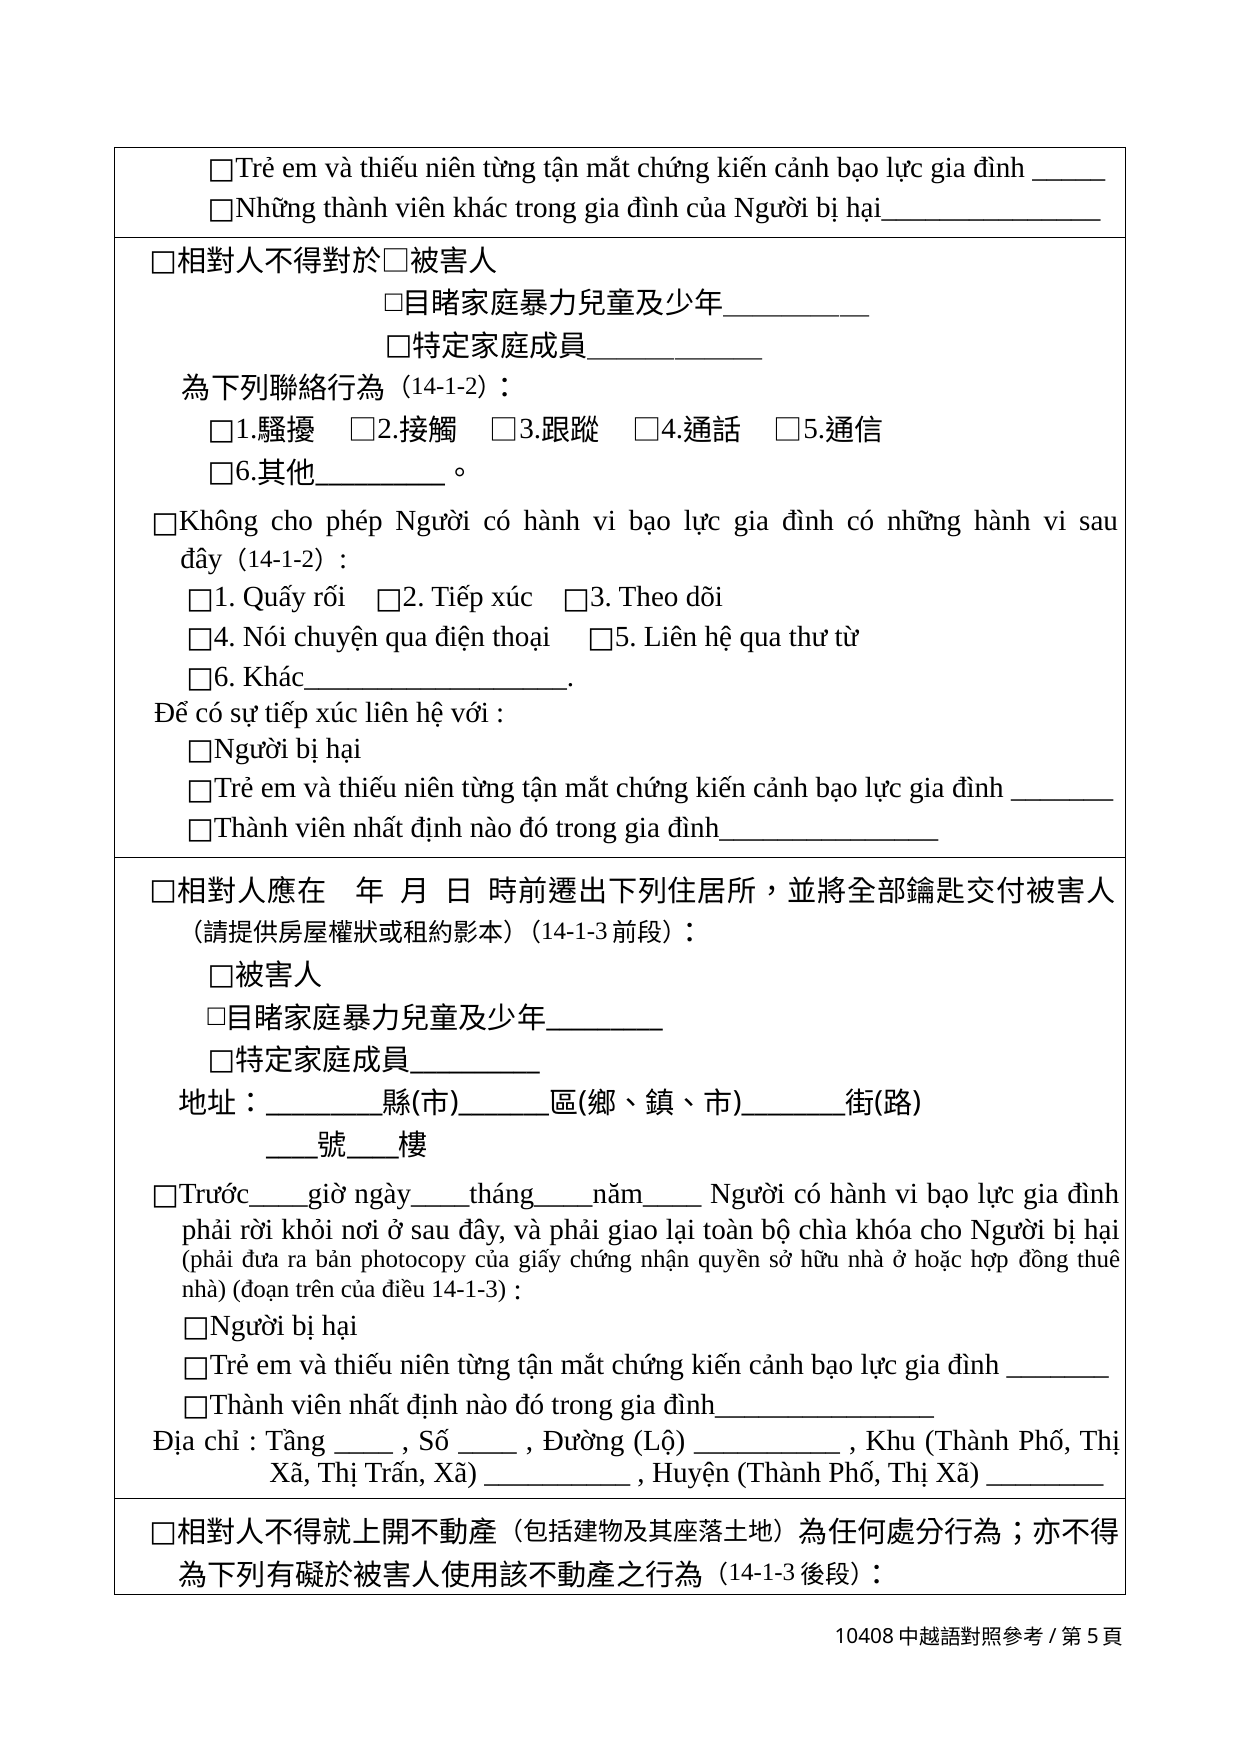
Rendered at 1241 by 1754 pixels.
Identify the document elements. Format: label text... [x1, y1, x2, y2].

table_cell □相對人不得就上開不動產（包括建物及其座落土地）為任何處分行為；亦不得為下列有礙於被害人使用該不動產之行為（14-1-3後段）： [115, 1499, 1125, 1593]
table_cell □相對人應在 年 月 日 時前遷出下列住居所，並將全部鑰匙交付被害人（請提供房屋權狀或租約影本）（14-1-3前段）： □被害人 □目睹家庭暴力兒童及少年_________ □特定家庭成員__________ 地址：_________縣(市)_______區(鄉、鎮、市)________街(路) ____號____樓 □Trước____giờ ngày____tháng____năm____ Người có hành vi bạo lực gia đình phải rời khỏi nơi ở sau đây, và phải giao lại toàn bộ chìa khóa cho Người bị hại (phải đưa ra bản photocopy của giấy chứng nhận quyền sở hữu nhà ở hoặc hợp đồng thuê nhà) (đoạn trên của điều 14-1-3) : □Người bị hại □Trẻ em và thiếu niên từng tận mắt chứng kiến cảnh bạo lực gia đình _______ □Thành viên nhất định nào đó trong gia đình_______________ Địa chỉ : Tầng ____ , Số ____ , Đường (Lộ) __________ , Khu (Thành Phố, Thị Xã, Thị Trấn, Xã) __________ , Huyện (Thành Phố, Thị Xã) ________ [115, 858, 1125, 1498]
table_cell □Trẻ em và thiếu niên từng tận mắt chứng kiến cảnh bạo lực gia đình _____ □Những thành viên khác trong gia đình của Người bị hại_______________ [115, 148, 1125, 237]
table_cell □相對人不得對於□被害人 □目睹家庭暴力兒童及少年＿＿＿＿＿ □特定家庭成員＿＿＿＿＿＿ 為下列聯絡行為（14-1-2）： □1.騷擾 □2.接觸 □3.跟蹤 □4.通話 □5.通信 □6.其他__________。 □Không cho phép Người có hành vi bạo lực gia đình có những hành vi sau đây（14-1-2）: □1. Quấy rối □2. Tiếp xúc □3. Theo dõi □4. Nói chuyện qua điện thoại □5. Liên hệ qua thư từ □6. Khác__________________. Để có sự tiếp xúc liên hệ với : □Người bị hại □Trẻ em và thiếu niên từng tận mắt chứng kiến cảnh bạo lực gia đình _______ □Thành viên nhất định nào đó trong gia đình_______________ [115, 238, 1125, 857]
